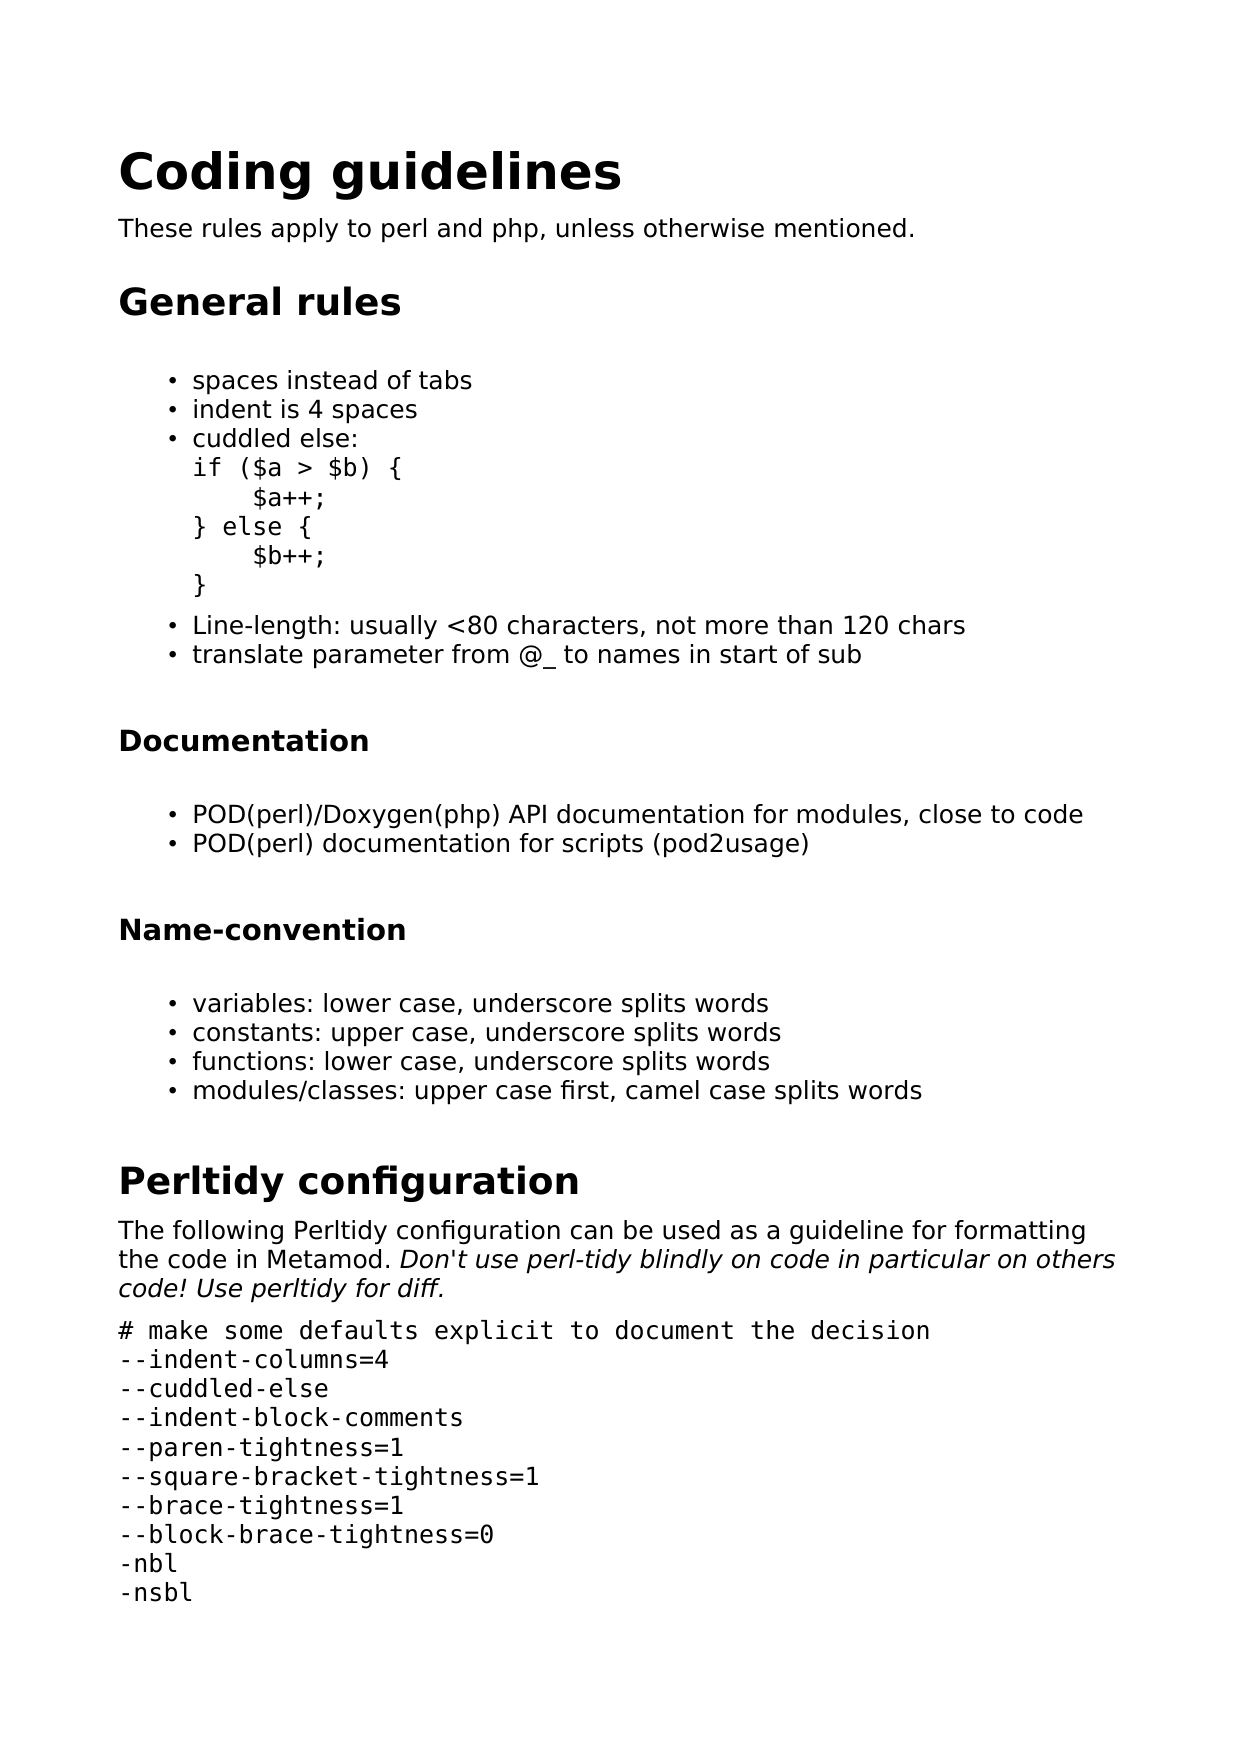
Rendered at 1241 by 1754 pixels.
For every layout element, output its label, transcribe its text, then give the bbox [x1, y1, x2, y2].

text The following Perltidy configuration can be used as a guideline for formatting the code in Metamod. Don't use perl-tidy blindly on code in particular on others code! Use perltidy for diff. [118, 1216, 1122, 1303]
subtitle Perltidy configuration [118, 1160, 1122, 1203]
list POD(perl) documentation for scripts (pod2usage) [177, 829, 1122, 858]
list Line-length: usually <80 characters, not more than 120 chars [177, 611, 1122, 640]
subtitle Documentation [118, 724, 1122, 758]
list variables: lower case, underscore splits words [177, 989, 1122, 1018]
list cuddled else: [177, 424, 1122, 454]
subtitle General rules [118, 281, 1122, 324]
text # make some defaults explicit to document the decision --indent-columns=4 --cuddled-else --indent-block-comments --paren-tightness=1 --square-bracket-tightness=1 --brace-tightness=1 --block-brace-tightness=0 -nbl -nsbl [118, 1316, 1122, 1608]
list indent is 4 spaces [177, 395, 1122, 424]
list modules/classes: upper case first, camel case splits words [177, 1076, 1122, 1105]
subtitle Name-convention [118, 913, 1122, 947]
list spaces instead of tabs [177, 366, 1122, 395]
subtitle Coding guidelines [118, 143, 1122, 201]
list if ($a > $b) { $a++; } else { $b++; } [177, 454, 1122, 599]
list translate parameter from @_ to names in start of sub [177, 640, 1122, 669]
list constants: upper case, underscore splits words [177, 1018, 1122, 1047]
text These rules apply to perl and php, unless otherwise mentioned. [118, 214, 1122, 243]
list functions: lower case, underscore splits words [177, 1047, 1122, 1076]
list POD(perl)/Doxygen(php) API documentation for modules, close to code [177, 800, 1122, 829]
